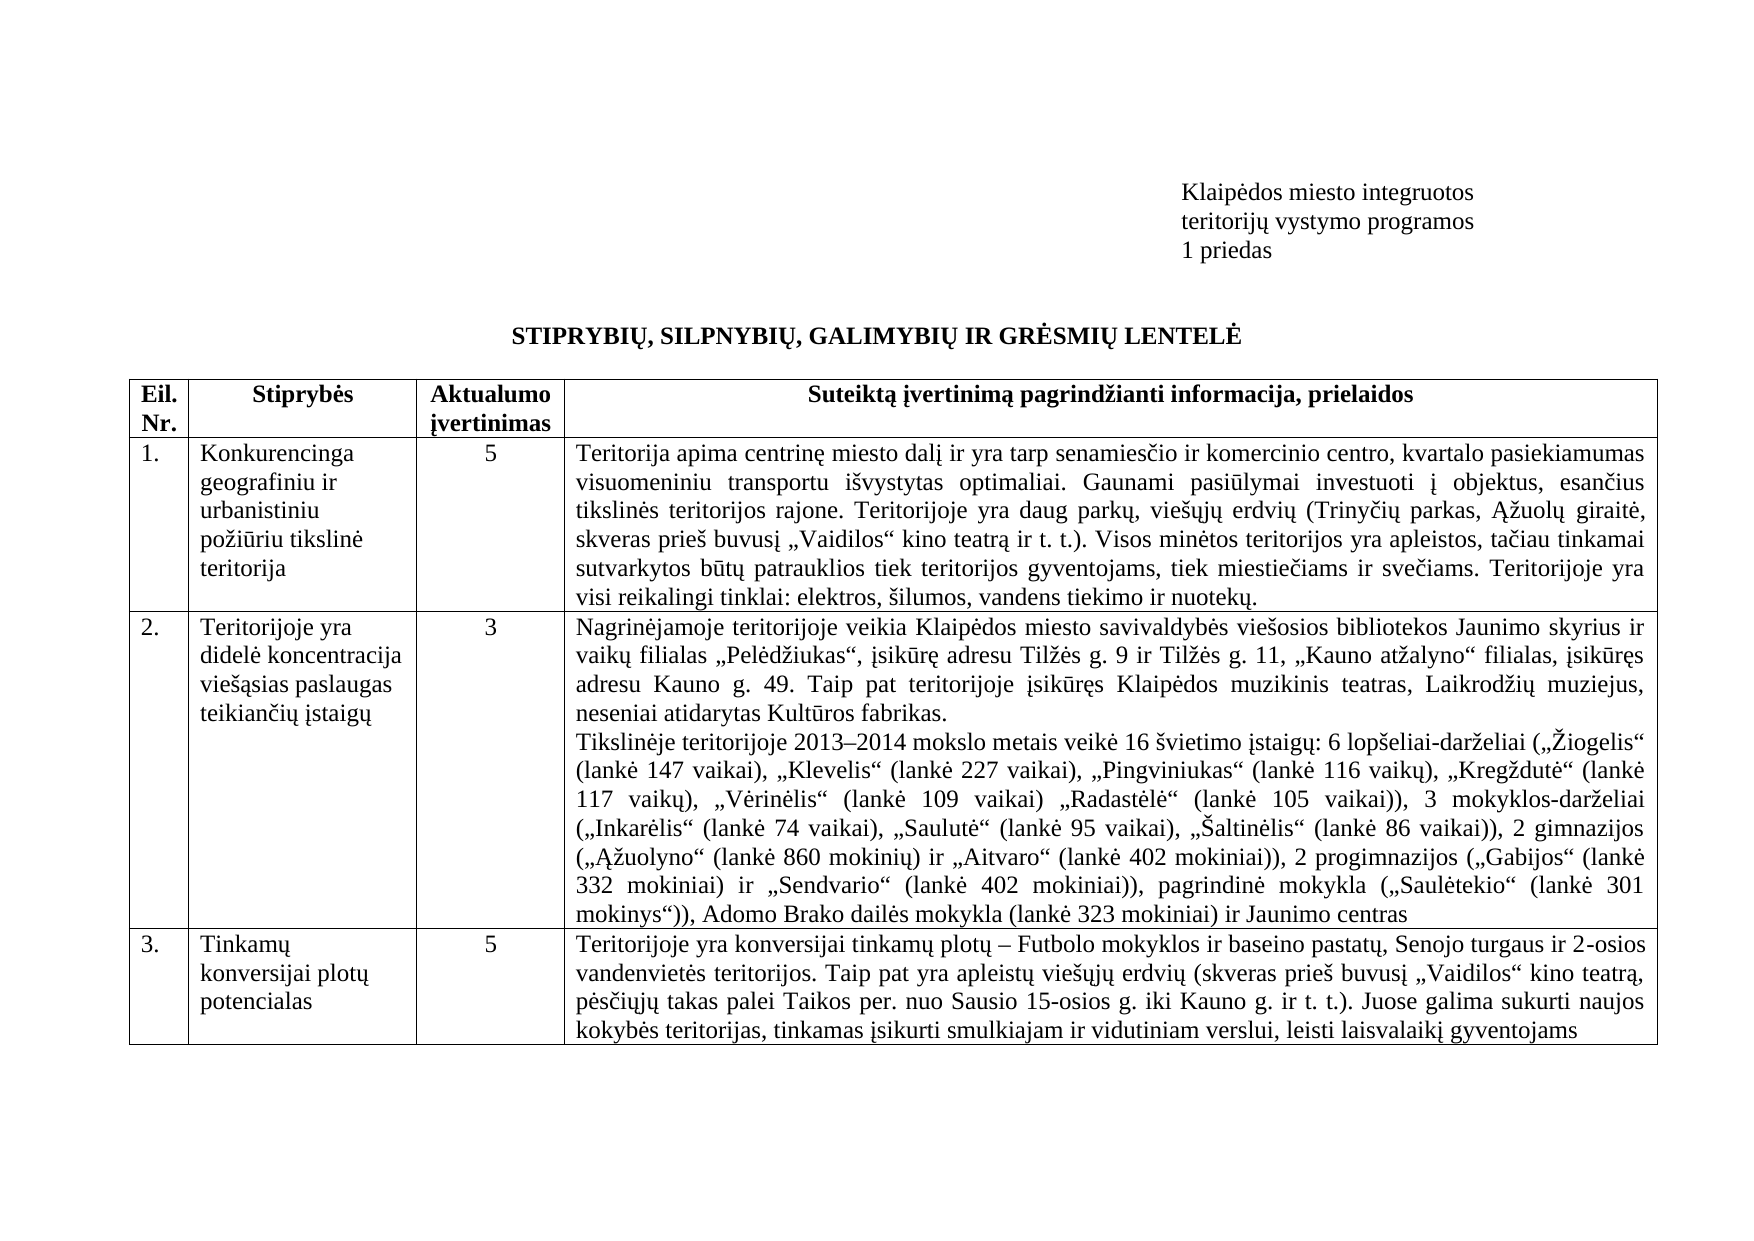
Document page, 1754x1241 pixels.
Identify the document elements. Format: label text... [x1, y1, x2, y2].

table_cell 1. [130, 438, 188, 611]
table_cell 5 [417, 929, 564, 1044]
table_header Aktualumo įvertinimas [417, 380, 564, 437]
table_cell Teritorija apima centrinę miesto dalį ir yra tarp senamiesčio ir komercinio centro, kvartalo pasiekiamumas visuomeniniu transportu išvystytas optimaliai. Gaunami pasiūlymai investuoti į objektus, esančius tikslinės teritorijos rajone. Teritorijoje yra daug parkų, viešųjų erdvių (Trinyčių parkas, Ąžuolų giraitė, skveras prieš buvusį „Vaidilos“ kino teatrą ir t. t.). Visos minėtos teritorijos yra apleistos, tačiau tinkamai sutvarkytos būtų patrauklios tiek teritorijos gyventojams, tiek miestiečiams ir svečiams. Teritorijoje yra visi reikalingi tinklai: elektros, šilumos, vandens tiekimo ir nuotekų. [565, 438, 1657, 611]
table_cell Konkurencinga geografiniu ir urbanistiniu požiūriu tikslinė teritorija [189, 438, 416, 611]
table_cell 3 [417, 612, 564, 928]
text 1 priedas [118, 235, 1636, 263]
table_header Eil. Nr. [130, 380, 188, 437]
table_cell Teritorijoje yra didelė koncentracija viešąsias paslaugas teikiančių įstaigų [189, 612, 416, 928]
table_cell 3. [130, 929, 188, 1044]
table_cell Nagrinėjamoje teritorijoje veikia Klaipėdos miesto savivaldybės viešosios bibliotekos Jaunimo skyrius ir vaikų filialas „Pelėdžiukas“, įsikūrę adresu Tilžės g. 9 ir Tilžės g. 11, „Kauno atžalyno“ filialas, įsikūręs adresu Kauno g. 49. Taip pat teritorijoje įsikūręs Klaipėdos muzikinis teatras, Laikrodžių muziejus, neseniai atidarytas Kultūros fabrikas. Tikslinėje teritorijoje 2013–2014 mokslo metais veikė 16 švietimo įstaigų: 6 lopšeliai-darželiai („Žiogelis“ (lankė 147 vaikai), „Klevelis“ (lankė 227 vaikai), „Pingviniukas“ (lankė 116 vaikų), „Kregždutė“ (lankė 117 vaikų), „Vėrinėlis“ (lankė 109 vaikai) „Radastėlė“ (lankė 105 vaikai)), 3 mokyklos-darželiai („Inkarėlis“ (lankė 74 vaikai), „Saulutė“ (lankė 95 vaikai), „Šaltinėlis“ (lankė 86 vaikai)), 2 gimnazijos („Ąžuolyno“ (lankė 860 mokinių) ir „Aitvaro“ (lankė 402 mokiniai)), 2 progimnazijos („Gabijos“ (lankė 332 mokiniai) ir „Sendvario“ (lankė 402 mokiniai)), pagrindinė mokykla („Saulėtekio“ (lankė 301 mokinys“)), Adomo Brako dailės mokykla (lankė 323 mokiniai) ir Jaunimo centras [565, 612, 1657, 928]
table_cell 2. [130, 612, 188, 928]
text Klaipėdos miesto integruotos [118, 177, 1636, 206]
table_header Suteiktą įvertinimą pagrindžianti informacija, prielaidos [565, 380, 1657, 437]
table_cell 5 [417, 438, 564, 611]
subtitle STIPRYBIŲ, SILPNYBIŲ, GALIMYBIŲ IR GRĖSMIŲ LENTELĖ [118, 321, 1636, 350]
table_cell Tinkamų konversijai plotų potencialas [189, 929, 416, 1044]
table_header Stiprybės [189, 380, 416, 437]
table_cell Teritorijoje yra konversijai tinkamų plotų – Futbolo mokyklos ir baseino pastatų, Senojo turgaus ir 2‑osios vandenvietės teritorijos. Taip pat yra apleistų viešųjų erdvių (skveras prieš buvusį „Vaidilos“ kino teatrą, pėsčiųjų takas palei Taikos per. nuo Sausio 15-osios g. iki Kauno g. ir t. t.). Juose galima sukurti naujos kokybės teritorijas, tinkamas įsikurti smulkiajam ir vidutiniam verslui, leisti laisvalaikį gyventojams [565, 929, 1657, 1044]
text teritorijų vystymo programos [118, 206, 1636, 235]
